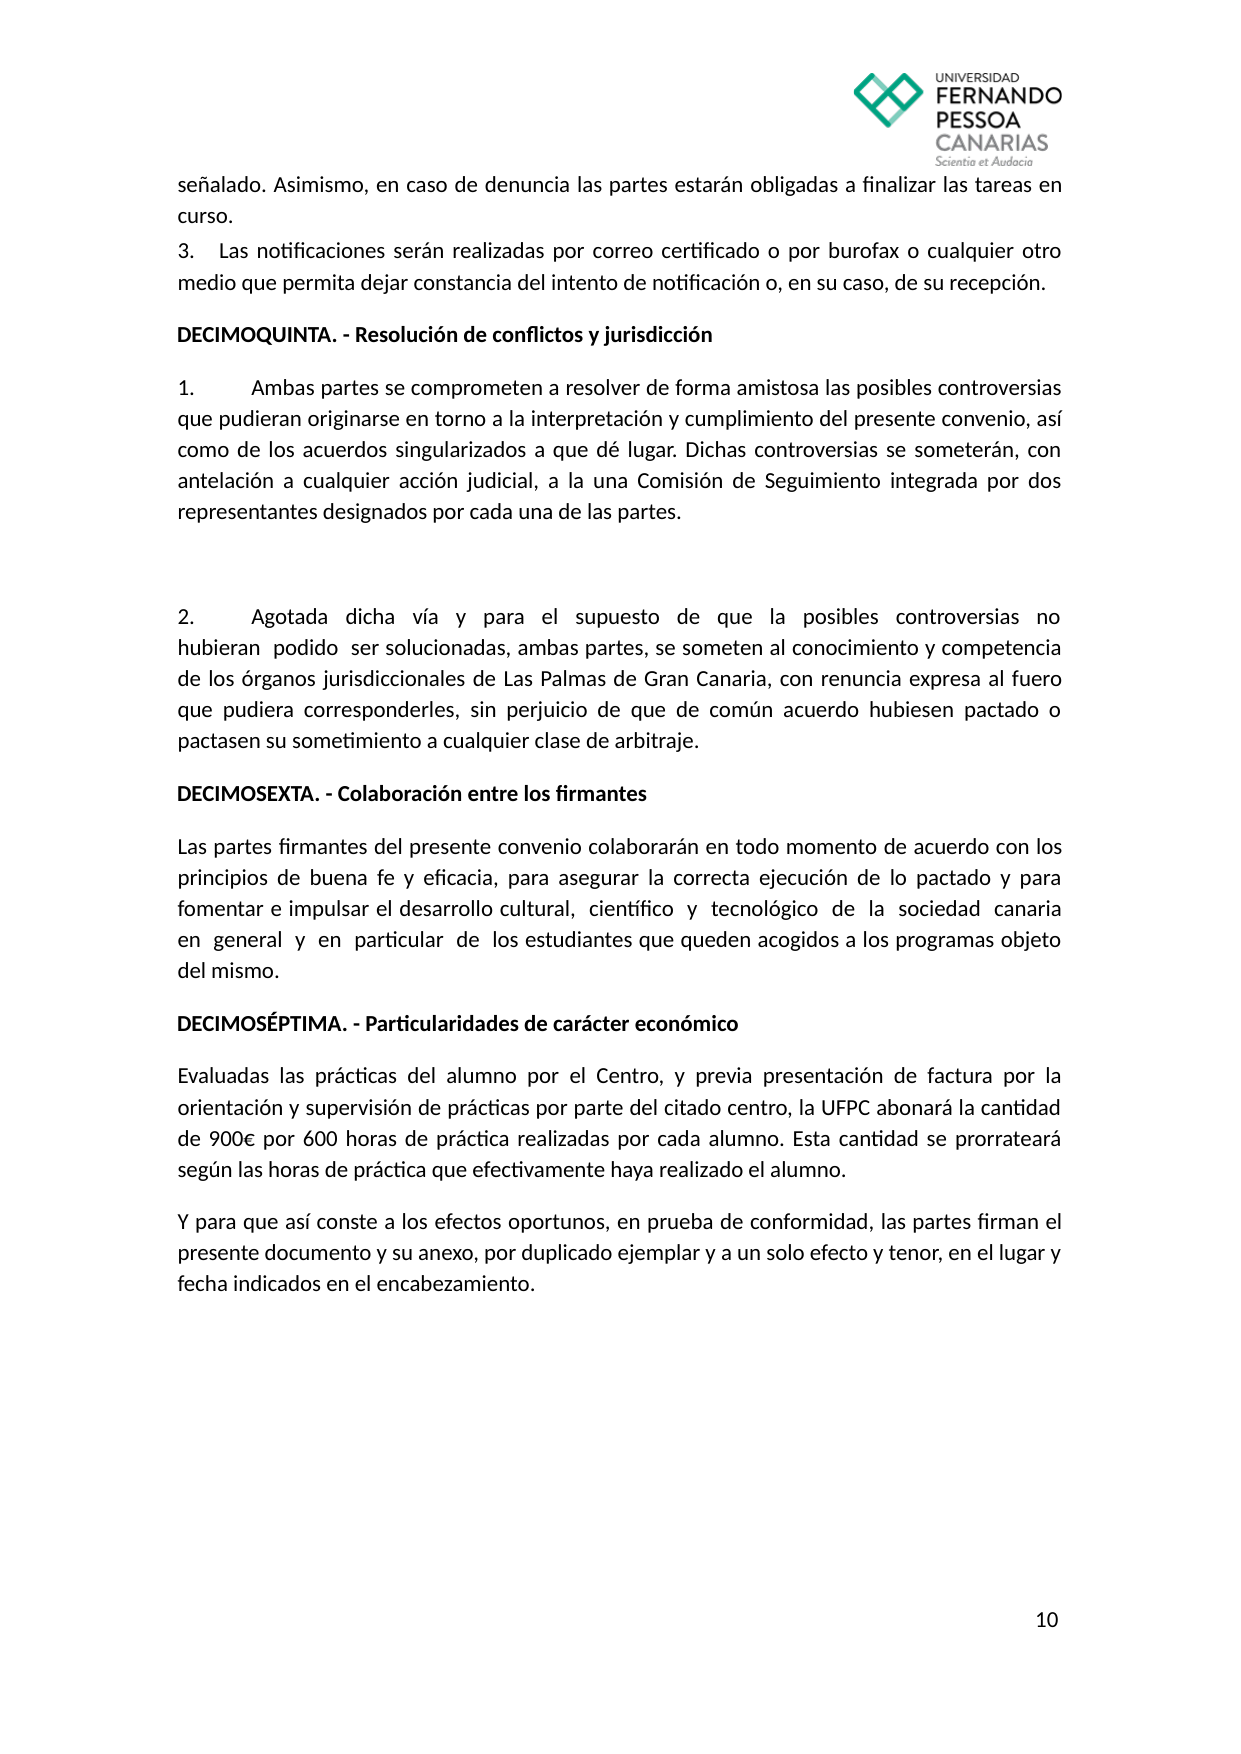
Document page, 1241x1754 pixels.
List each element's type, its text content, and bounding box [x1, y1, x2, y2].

text 3. Las notificaciones serán realizadas por correo certificado o por burofax o cualquier otro medio que permita dejar constancia del intento de notificación o, en su caso, de su recepción. [177, 237, 1063, 296]
text Las partes firmantes del presente convenio colaborarán en todo momento de acuerdo con los principios de buena fe y eficacia, para asegurar la correcta ejecución de lo pactado y para fomentar e impulsar el desarrollo cultural, científico y tecnológico de la sociedad canaria en general y en particular de los estudiantes que queden acogidos a los programas objeto del mismo. [177, 832, 1063, 984]
list señalado. Asimismo, en caso de denuncia las partes estarán obligadas a finalizar las tareas en curso. [154, 170, 1063, 229]
text Evaluadas las prácticas del alumno por el Centro, y previa presentación de factura por la orientación y supervisión de prácticas por parte del citado centro, la UFPC abonará la cantidad de 900€ por 600 horas de práctica realizadas por cada alumno. Esta cantidad se prorrateará según las horas de práctica que efectivamente haya realizado el alumno. [177, 1062, 1063, 1183]
subtitle DECIMOSÉPTIMA. - Particularidades de carácter económico [177, 1009, 1063, 1037]
list Ambas partes se comprometen a resolver de forma amistosa las posibles controversias que pudieran originarse en torno a la interpretación y cumplimiento del presente convenio, así como de los acuerdos singularizados a que dé lugar. Dichas controversias se someterán, con antelación a cualquier acción judicial, a la una Comisión de Seguimiento integrada por dos representantes designados por cada una de las partes. [177, 373, 1063, 525]
list Agotada dicha vía y para el supuesto de que la posibles controversias no hubieran podido ser solucionadas, ambas partes, se someten al conocimiento y competencia de los órganos jurisdiccionales de Las Palmas de Gran Canaria, con renuncia expresa al fuero que pudiera corresponderles, sin perjuicio de que de común acuerdo hubiesen pactado o pactasen su sometimiento a cualquier clase de arbitraje. [177, 602, 1063, 754]
subtitle DECIMOQUINTA. - Resolución de conflictos y jurisdicción [177, 320, 1063, 348]
text Y para que así conste a los efectos oportunos, en prueba de conformidad, las partes firman el presente documento y su anexo, por duplicado ejemplar y a un solo efecto y tenor, en el lugar y fecha indicados en el encabezamiento. [177, 1207, 1063, 1297]
subtitle DECIMOSEXTA. - Colaboración entre los firmantes [177, 779, 1063, 807]
